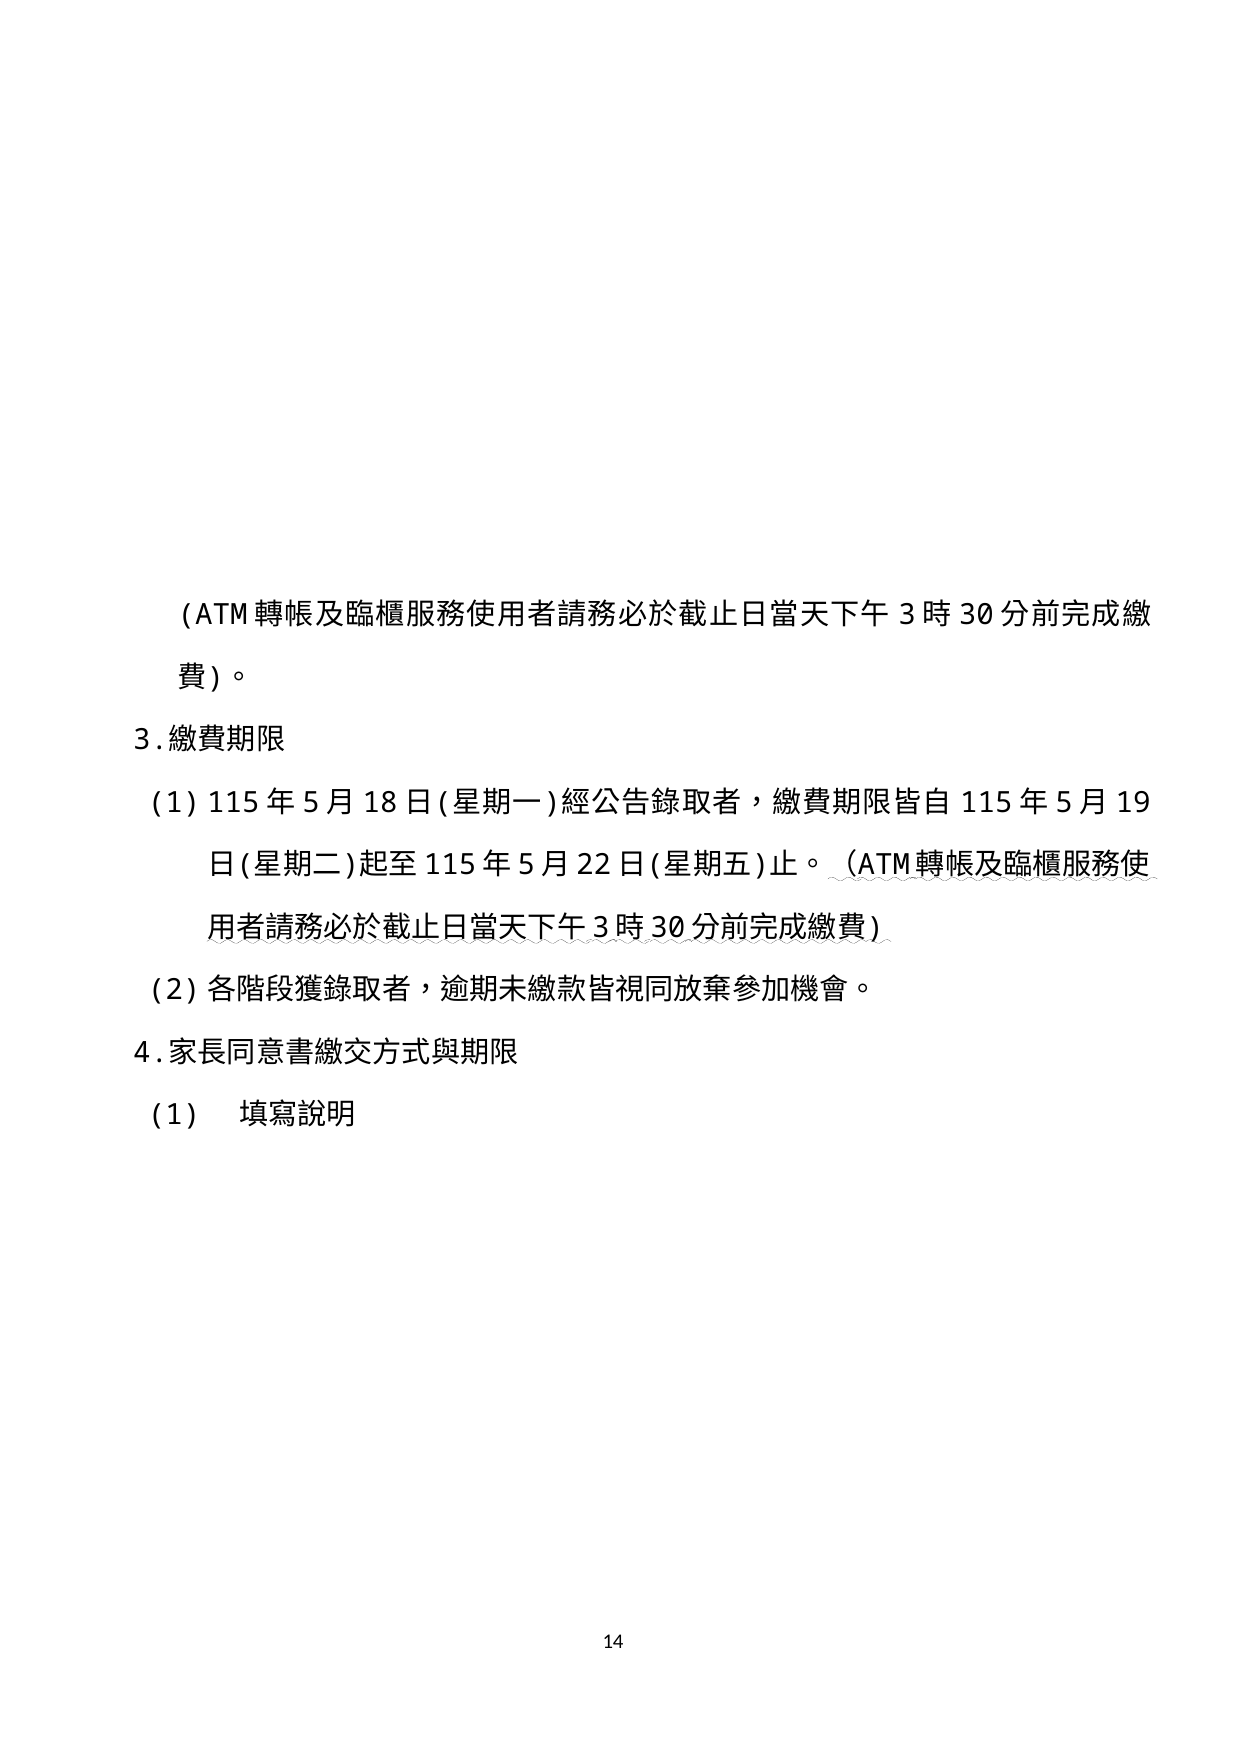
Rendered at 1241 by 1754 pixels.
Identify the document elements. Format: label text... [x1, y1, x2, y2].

list 115年5月18日(星期一)經公告錄取者，繳費期限皆自115年5月19日(星期二)起至115年5月22日(星期五)止。（ATM轉帳及臨櫃服務使用者請務必於截止日當天下午3時30分前完成繳費) [148, 758, 1152, 945]
list 繳費期限 [133, 695, 1152, 758]
text (ATM轉帳及臨櫃服務使用者請務必於截止日當天下午3時30分前完成繳費)。 [1, 570, 1152, 695]
list 各階段獲錄取者，逾期未繳款皆視同放棄參加機會。 [148, 945, 1152, 1008]
list 填寫說明 [148, 1070, 1152, 1133]
list 家長同意書繳交方式與期限 [133, 1008, 1152, 1070]
